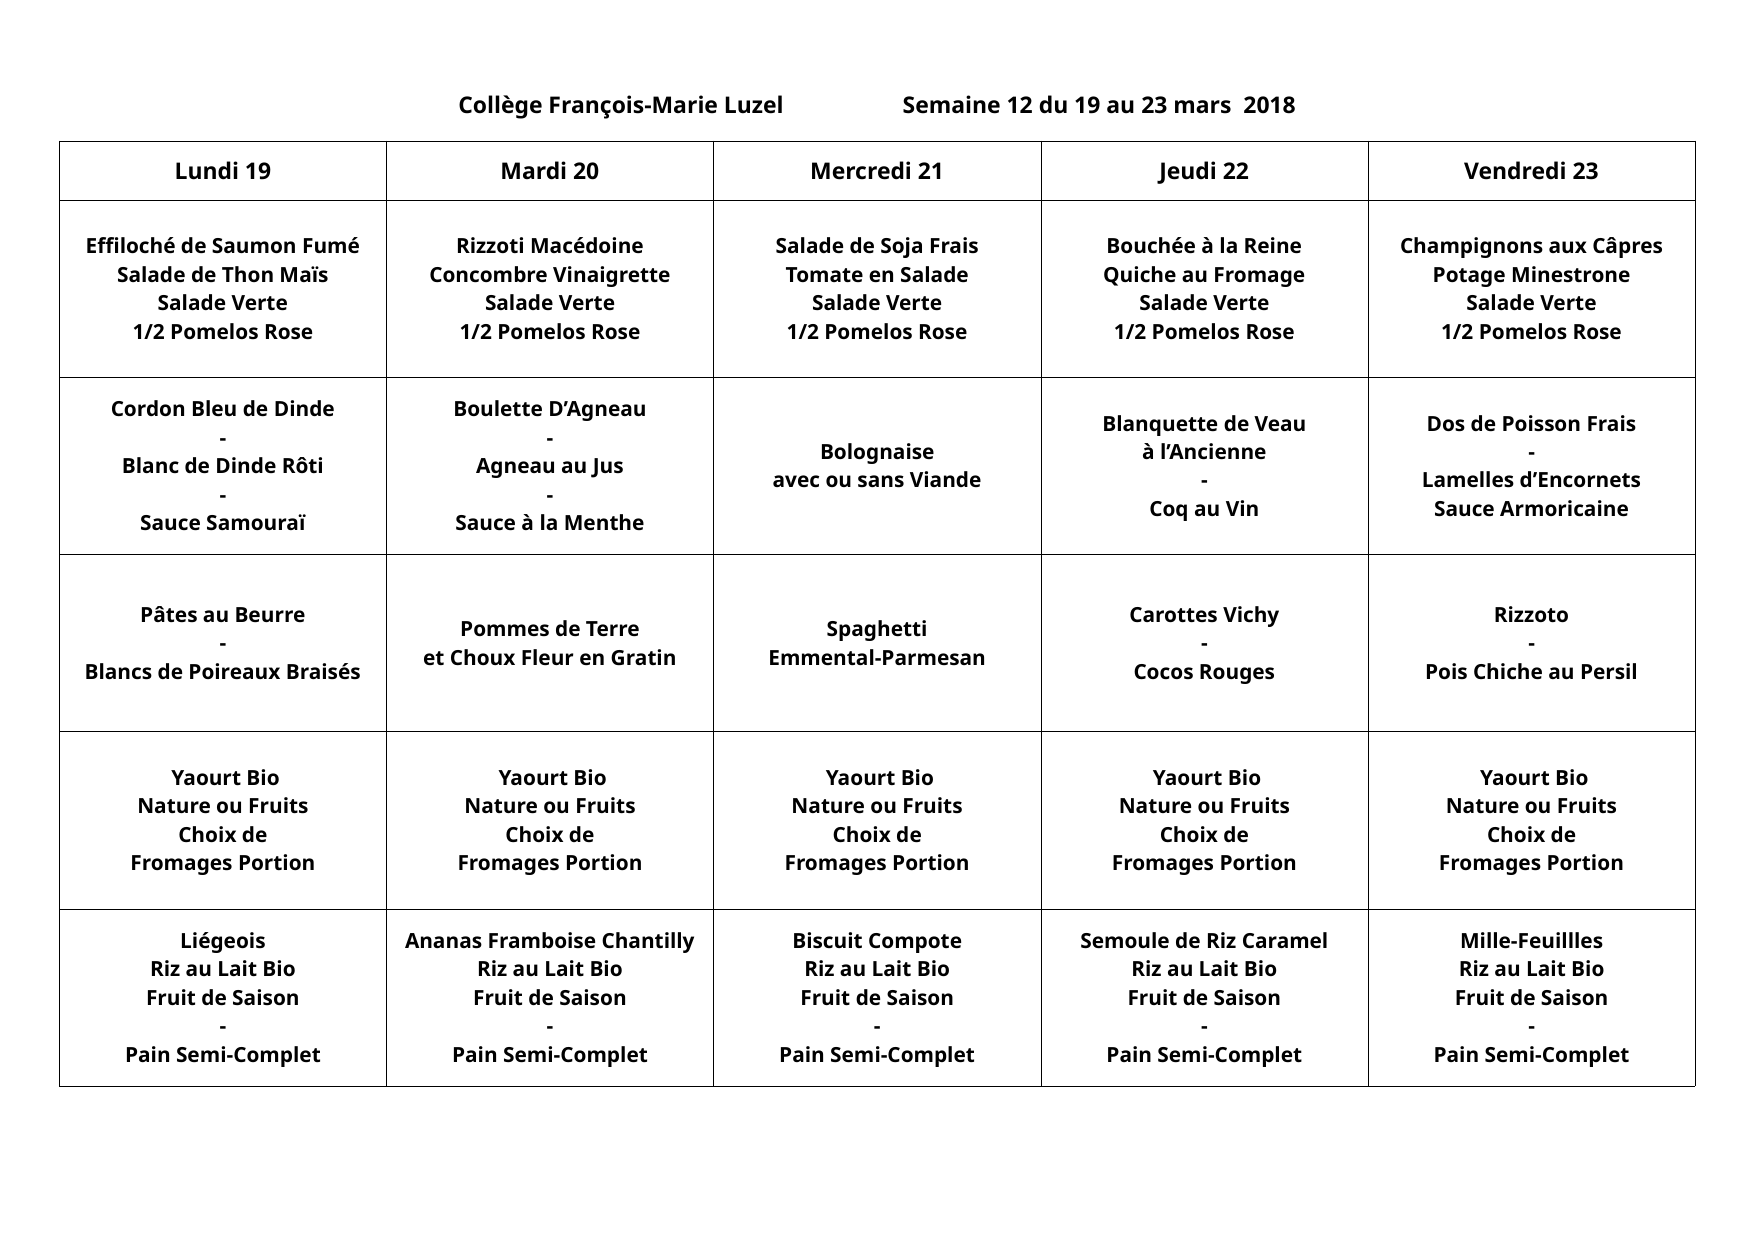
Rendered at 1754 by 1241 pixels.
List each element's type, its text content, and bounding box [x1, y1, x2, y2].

table_cell Rizzoto - Pois Chiche au Persil [1369, 555, 1695, 731]
table_cell Boulette D’Agneau - Agneau au Jus - Sauce à la Menthe [387, 378, 713, 554]
table_cell Yaourt Bio Nature ou Fruits Choix de Fromages Portion [714, 732, 1041, 908]
table_header Jeudi 22 [1042, 142, 1368, 200]
table_cell Bouchée à la Reine Quiche au Fromage Salade Verte 1/2 Pomelos Rose [1042, 201, 1368, 377]
table_cell Bolognaise avec ou sans Viande [714, 378, 1041, 554]
table_cell Spaghetti Emmental-Parmesan [714, 555, 1041, 731]
table_cell Effiloché de Saumon Fumé Salade de Thon Maïs Salade Verte 1/2 Pomelos Rose [60, 201, 386, 377]
table_header Vendredi 23 [1369, 142, 1695, 200]
table_cell Salade de Soja Frais Tomate en Salade Salade Verte 1/2 Pomelos Rose [714, 201, 1041, 377]
table_cell Mille-Feuillles Riz au Lait Bio Fruit de Saison - Pain Semi-Complet [1369, 910, 1695, 1086]
table_cell Ananas Framboise Chantilly Riz au Lait Bio Fruit de Saison - Pain Semi-Complet [387, 910, 713, 1086]
table_cell Dos de Poisson Frais - Lamelles d’Encornets Sauce Armoricaine [1369, 378, 1695, 554]
table_cell Yaourt Bio Nature ou Fruits Choix de Fromages Portion [1042, 732, 1368, 908]
table_cell Pommes de Terre et Choux Fleur en Gratin [387, 555, 713, 731]
table_cell Biscuit Compote Riz au Lait Bio Fruit de Saison - Pain Semi-Complet [714, 910, 1041, 1086]
table_cell Yaourt Bio Nature ou Fruits Choix de Fromages Portion [60, 732, 386, 908]
table_cell Yaourt Bio Nature ou Fruits Choix de Fromages Portion [1369, 732, 1695, 908]
table_cell Pâtes au Beurre - Blancs de Poireaux Braisés [60, 555, 386, 731]
table_cell Yaourt Bio Nature ou Fruits Choix de Fromages Portion [387, 732, 713, 908]
table_header Mardi 20 [387, 142, 713, 200]
table_cell Carottes Vichy - Cocos Rouges [1042, 555, 1368, 731]
table_cell Blanquette de Veau à l’Ancienne - Coq au Vin [1042, 378, 1368, 554]
text Collège François-Marie Luzel Semaine 12 du 19 au 23 mars 2018 [59, 88, 1695, 120]
table_header Lundi 19 [60, 142, 386, 200]
table_header Mercredi 21 [714, 142, 1041, 200]
table_cell Cordon Bleu de Dinde - Blanc de Dinde Rôti - Sauce Samouraï [60, 378, 386, 554]
table_cell Champignons aux Câpres Potage Minestrone Salade Verte 1/2 Pomelos Rose [1369, 201, 1695, 377]
table_cell Rizzoti Macédoine Concombre Vinaigrette Salade Verte 1/2 Pomelos Rose [387, 201, 713, 377]
table_cell Liégeois Riz au Lait Bio Fruit de Saison - Pain Semi-Complet [60, 910, 386, 1086]
table_cell Semoule de Riz Caramel Riz au Lait Bio Fruit de Saison - Pain Semi-Complet [1042, 910, 1368, 1086]
